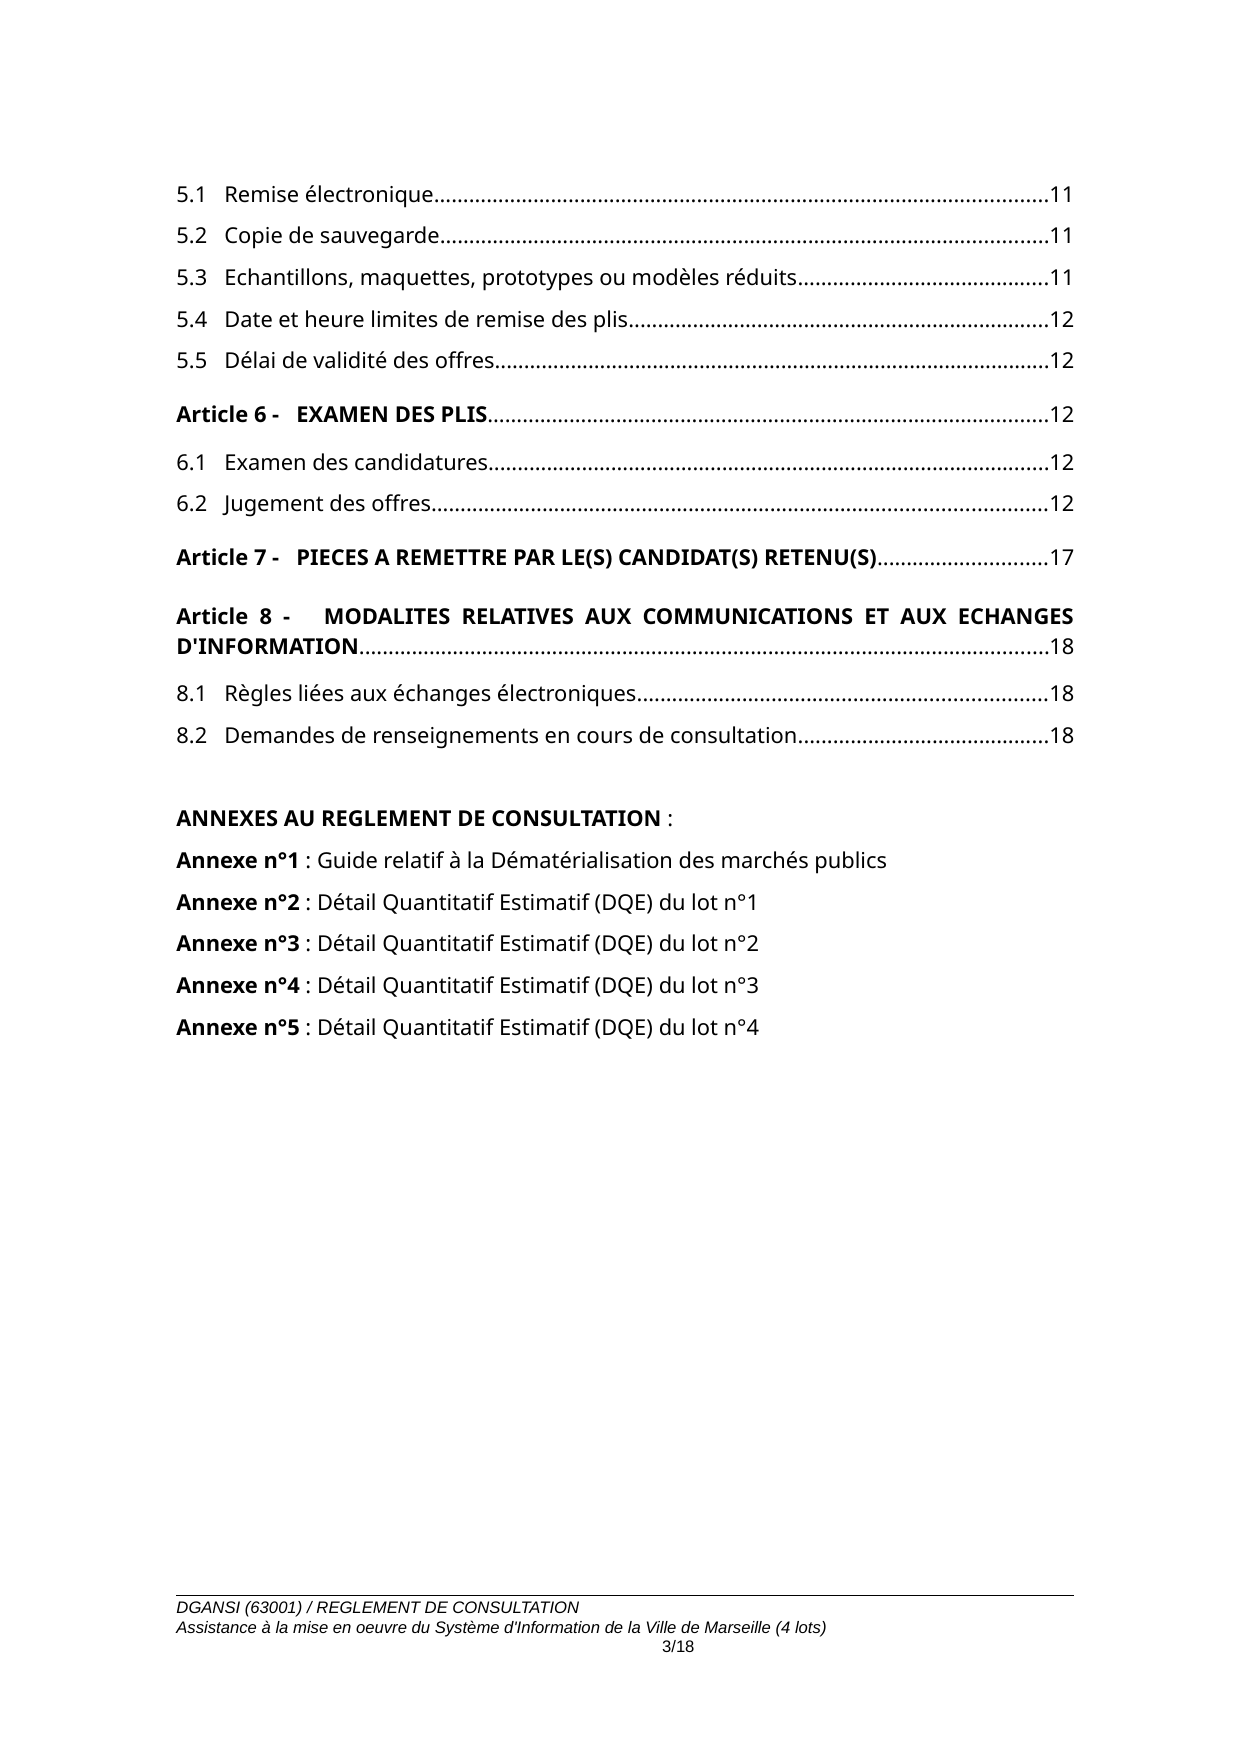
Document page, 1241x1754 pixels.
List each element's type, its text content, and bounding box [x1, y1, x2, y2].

text Annexe n°2 : Détail Quantitatif Estimatif (DQE) du lot n°1 [176, 886, 1074, 916]
text 5.1 Remise électronique 11 [176, 179, 1074, 209]
text Article 6 - EXAMEN DES PLIS 12 [176, 399, 1074, 429]
text 5.4 Date et heure limites de remise des plis 12 [176, 304, 1074, 334]
text 6.2 Jugement des offres 12 [176, 488, 1074, 518]
text 8.2 Demandes de renseignements en cours de consultation 18 [176, 720, 1074, 749]
text 5.2 Copie de sauvegarde 11 [176, 221, 1074, 250]
text 8.1 Règles liées aux échanges électroniques 18 [176, 678, 1074, 708]
text 6.1 Examen des candidatures 12 [176, 446, 1074, 476]
text Annexe n°5 : Détail Quantitatif Estimatif (DQE) du lot n°4 [176, 1011, 1074, 1041]
text Annexe n°1 : Guide relatif à la Dématérialisation des marchés publics [176, 845, 1074, 874]
text Annexe n°3 : Détail Quantitatif Estimatif (DQE) du lot n°2 [176, 928, 1074, 958]
text 5.3 Echantillons, maquettes, prototypes ou modèles réduits 11 [176, 262, 1074, 292]
text Annexe n°4 : Détail Quantitatif Estimatif (DQE) du lot n°3 [176, 970, 1074, 999]
text 5.5 Délai de validité des offres 12 [176, 346, 1074, 375]
text ANNEXES AU REGLEMENT DE CONSULTATION : [176, 803, 1074, 833]
text Article 8 - MODALITES RELATIVES AUX COMMUNICATIONS ET AUX ECHANGES D'INFORMATION 18 [176, 601, 1074, 660]
text Article 7 - PIECES A REMETTRE PAR LE(S) CANDIDAT(S) RETENU(S) 17 [176, 542, 1074, 571]
